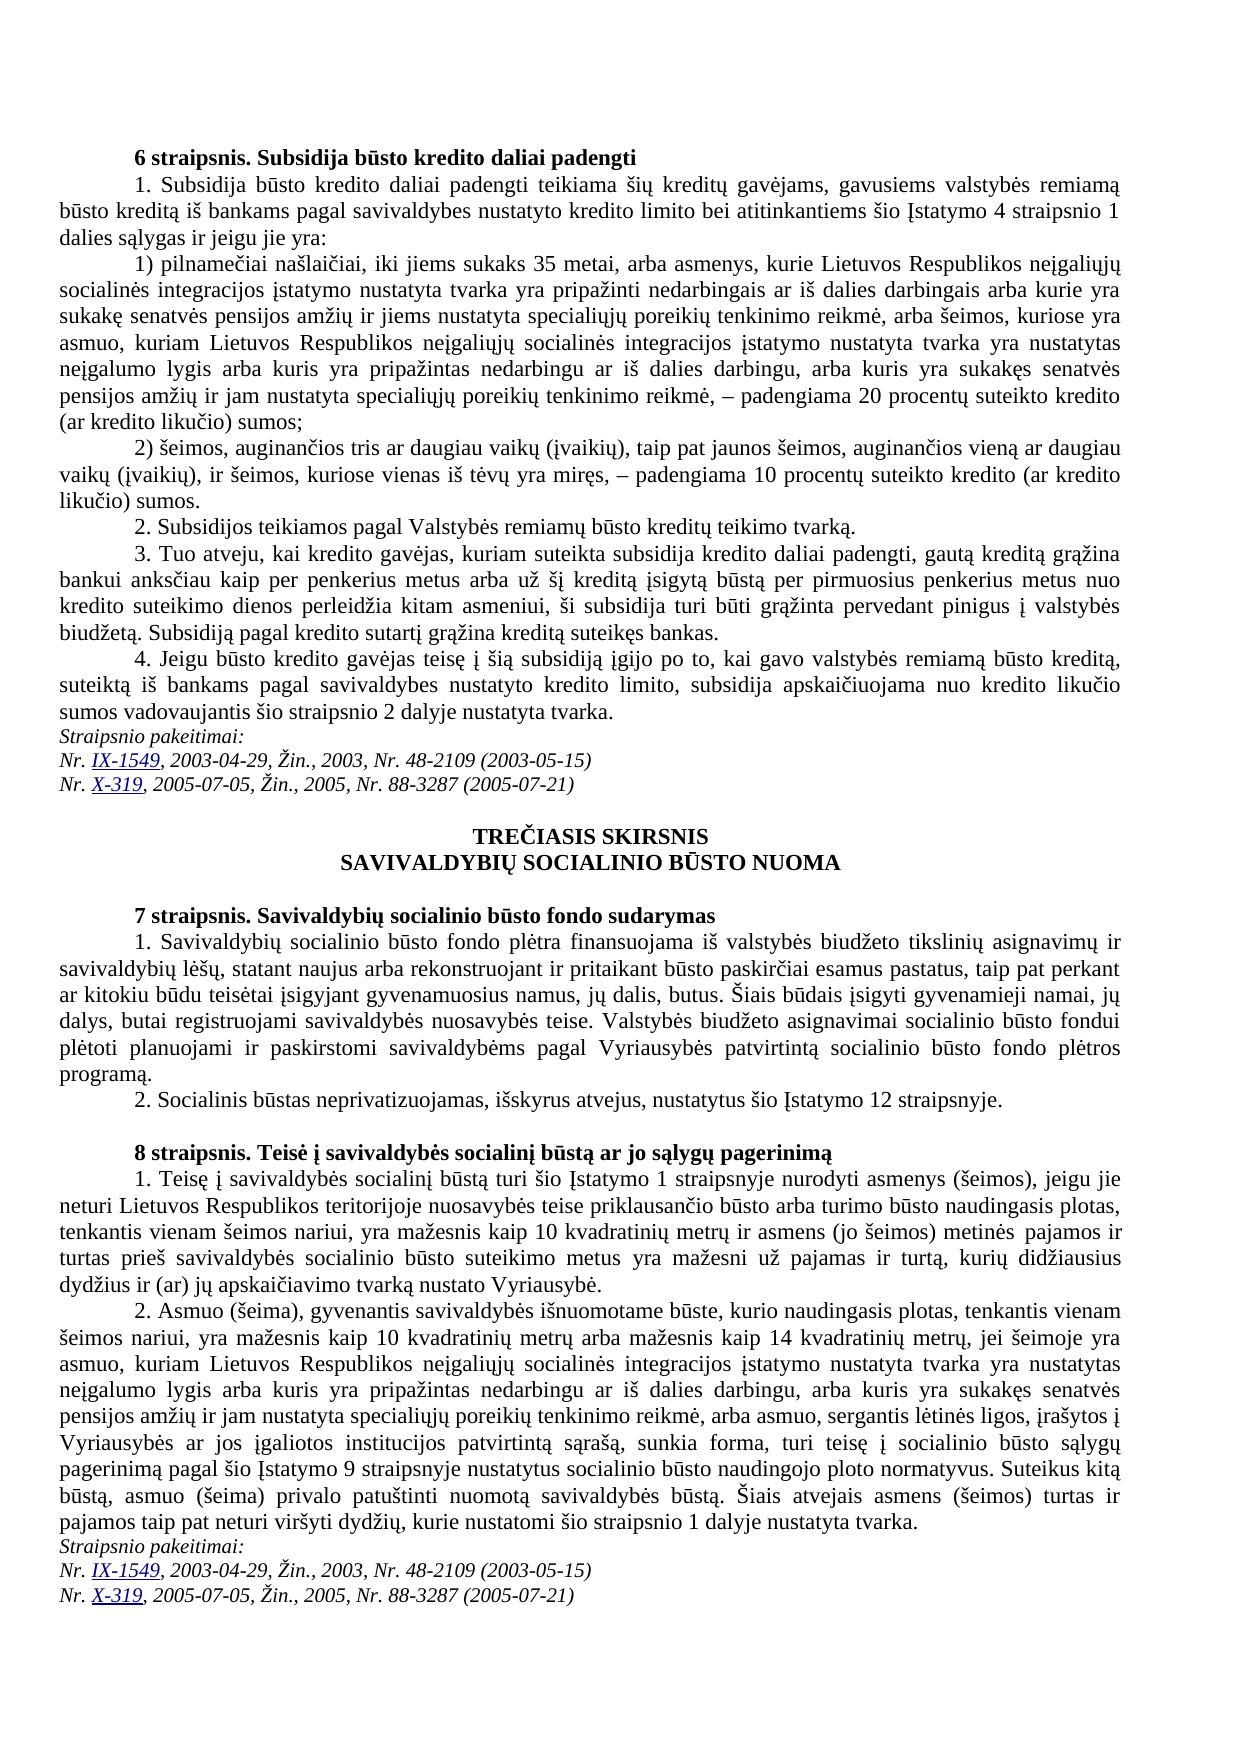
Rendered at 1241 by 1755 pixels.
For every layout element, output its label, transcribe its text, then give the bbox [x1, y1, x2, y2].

text SAVIVALDYBIŲ SOCIALINIO BŪSTO NUOMA [59, 849, 1122, 876]
text Nr. IX-1549, 2003-04-29, Žin., 2003, Nr. 48-2109 (2003-05-15) [59, 748, 1122, 772]
text 4. Jeigu būsto kredito gavėjas teisę į šią subsidiją įgijo po to, kai gavo valstybės remiamą būsto kreditą, suteiktą iš bankams pagal savivaldybes nustatyto kredito limito, subsidija apskaičiuojama nuo kredito likučio sumos vadovaujantis šio straipsnio 2 dalyje nustatyta tvarka. [59, 645, 1122, 724]
text 3. Tuo atveju, kai kredito gavėjas, kuriam suteikta subsidija kredito daliai padengti, gautą kreditą grąžina bankui anksčiau kaip per penkerius metus arba už šį kreditą įsigytą būstą per pirmuosius penkerius metus nuo kredito suteikimo dienos perleidžia kitam asmeniui, ši subsidija turi būti grąžinta pervedant pinigus į valstybės biudžetą. Subsidiją pagal kredito sutartį grąžina kreditą suteikęs bankas. [59, 540, 1122, 645]
subtitle TREČIASIS SKIRSNIS [59, 823, 1122, 849]
text Straipsnio pakeitimai: [59, 724, 1122, 748]
text Nr. X-319, 2005-07-05, Žin., 2005, Nr. 88-3287 (2005-07-21) [59, 1582, 1122, 1607]
text Nr. IX-1549, 2003-04-29, Žin., 2003, Nr. 48-2109 (2003-05-15) [59, 1558, 1122, 1582]
text 2. Asmuo (šeima), gyvenantis savivaldybės išnuomotame būste, kurio naudingasis plotas, tenkantis vienam šeimos nariui, yra mažesnis kaip 10 kvadratinių metrų arba mažesnis kaip 14 kvadratinių metrų, jei šeimoje yra asmuo, kuriam Lietuvos Respublikos neįgaliųjų socialinės integracijos įstatymo nustatyta tvarka yra nustatytas neįgalumo lygis arba kuris yra pripažintas nedarbingu ar iš dalies darbingu, arba kuris yra sukakęs senatvės pensijos amžių ir jam nustatyta specialiųjų poreikių tenkinimo reikmė, arba asmuo, sergantis lėtinės ligos, įrašytos į Vyriausybės ar jos įgaliotos institucijos patvirtintą sąrašą, sunkia forma, turi teisę į socialinio būsto sąlygų pagerinimą pagal šio Įstatymo 9 straipsnyje nustatytus socialinio būsto naudingojo ploto normatyvus. Suteikus kitą būstą, asmuo (šeima) privalo patuštinti nuomotą savivaldybės būstą. Šiais atvejais asmens (šeimos) turtas ir pajamos taip pat neturi viršyti dydžių, kurie nustatomi šio straipsnio 1 dalyje nustatyta tvarka. [59, 1297, 1122, 1534]
text Straipsnio pakeitimai: [59, 1534, 1122, 1558]
text 8 straipsnis. Teisė į savivaldybės socialinį būstą ar jo sąlygų pagerinimą [59, 1139, 1122, 1165]
text 6 straipsnis. Subsidija būsto kredito daliai padengti [59, 144, 1122, 171]
text 2. Socialinis būstas neprivatizuojamas, išskyrus atvejus, nustatytus šio Įstatymo 12 straipsnyje. [59, 1086, 1122, 1113]
text 1. Subsidija būsto kredito daliai padengti teikiama šių kreditų gavėjams, gavusiems valstybės remiamą būsto kreditą iš bankams pagal savivaldybes nustatyto kredito limito bei atitinkantiems šio Įstatymo 4 straipsnio 1 dalies sąlygas ir jeigu jie yra: [59, 171, 1122, 250]
text 2. Subsidijos teikiamos pagal Valstybės remiamų būsto kreditų teikimo tvarką. [59, 513, 1122, 540]
text Nr. X-319, 2005-07-05, Žin., 2005, Nr. 88-3287 (2005-07-21) [59, 772, 1122, 796]
text 2) šeimos, auginančios tris ar daugiau vaikų (įvaikių), taip pat jaunos šeimos, auginančios vieną ar daugiau vaikų (įvaikių), ir šeimos, kuriose vienas iš tėvų yra miręs, – padengiama 10 procentų suteikto kredito (ar kredito likučio) sumos. [59, 434, 1122, 513]
text 1. Teisę į savivaldybės socialinį būstą turi šio Įstatymo 1 straipsnyje nurodyti asmenys (šeimos), jeigu jie neturi Lietuvos Respublikos teritorijoje nuosavybės teise priklausančio būsto arba turimo būsto naudingasis plotas, tenkantis vienam šeimos nariui, yra mažesnis kaip 10 kvadratinių metrų ir asmens (jo šeimos) metinės pajamos ir turtas prieš savivaldybės socialinio būsto suteikimo metus yra mažesni už pajamas ir turtą, kurių didžiausius dydžius ir (ar) jų apskaičiavimo tvarką nustato Vyriausybė. [59, 1165, 1122, 1297]
text 1) pilnamečiai našlaičiai, iki jiems sukaks 35 metai, arba asmenys, kurie Lietuvos Respublikos neįgaliųjų socialinės integracijos įstatymo nustatyta tvarka yra pripažinti nedarbingais ar iš dalies darbingais arba kurie yra sukakę senatvės pensijos amžių ir jiems nustatyta specialiųjų poreikių tenkinimo reikmė, arba šeimos, kuriose yra asmuo, kuriam Lietuvos Respublikos neįgaliųjų socialinės integracijos įstatymo nustatyta tvarka yra nustatytas neįgalumo lygis arba kuris yra pripažintas nedarbingu ar iš dalies darbingu, arba kuris yra sukakęs senatvės pensijos amžių ir jam nustatyta specialiųjų poreikių tenkinimo reikmė, – padengiama 20 procentų suteikto kredito (ar kredito likučio) sumos; [59, 250, 1122, 434]
text 1. Savivaldybių socialinio būsto fondo plėtra finansuojama iš valstybės biudžeto tikslinių asignavimų ir savivaldybių lėšų, statant naujus arba rekonstruojant ir pritaikant būsto paskirčiai esamus pastatus, taip pat perkant ar kitokiu būdu teisėtai įsigyjant gyvenamuosius namus, jų dalis, butus. Šiais būdais įsigyti gyvenamieji namai, jų dalys, butai registruojami savivaldybės nuosavybės teise. Valstybės biudžeto asignavimai socialinio būsto fondui plėtoti planuojami ir paskirstomi savivaldybėms pagal Vyriausybės patvirtintą socialinio būsto fondo plėtros programą. [59, 928, 1122, 1086]
text 7 straipsnis. Savivaldybių socialinio būsto fondo sudarymas [59, 902, 1122, 928]
